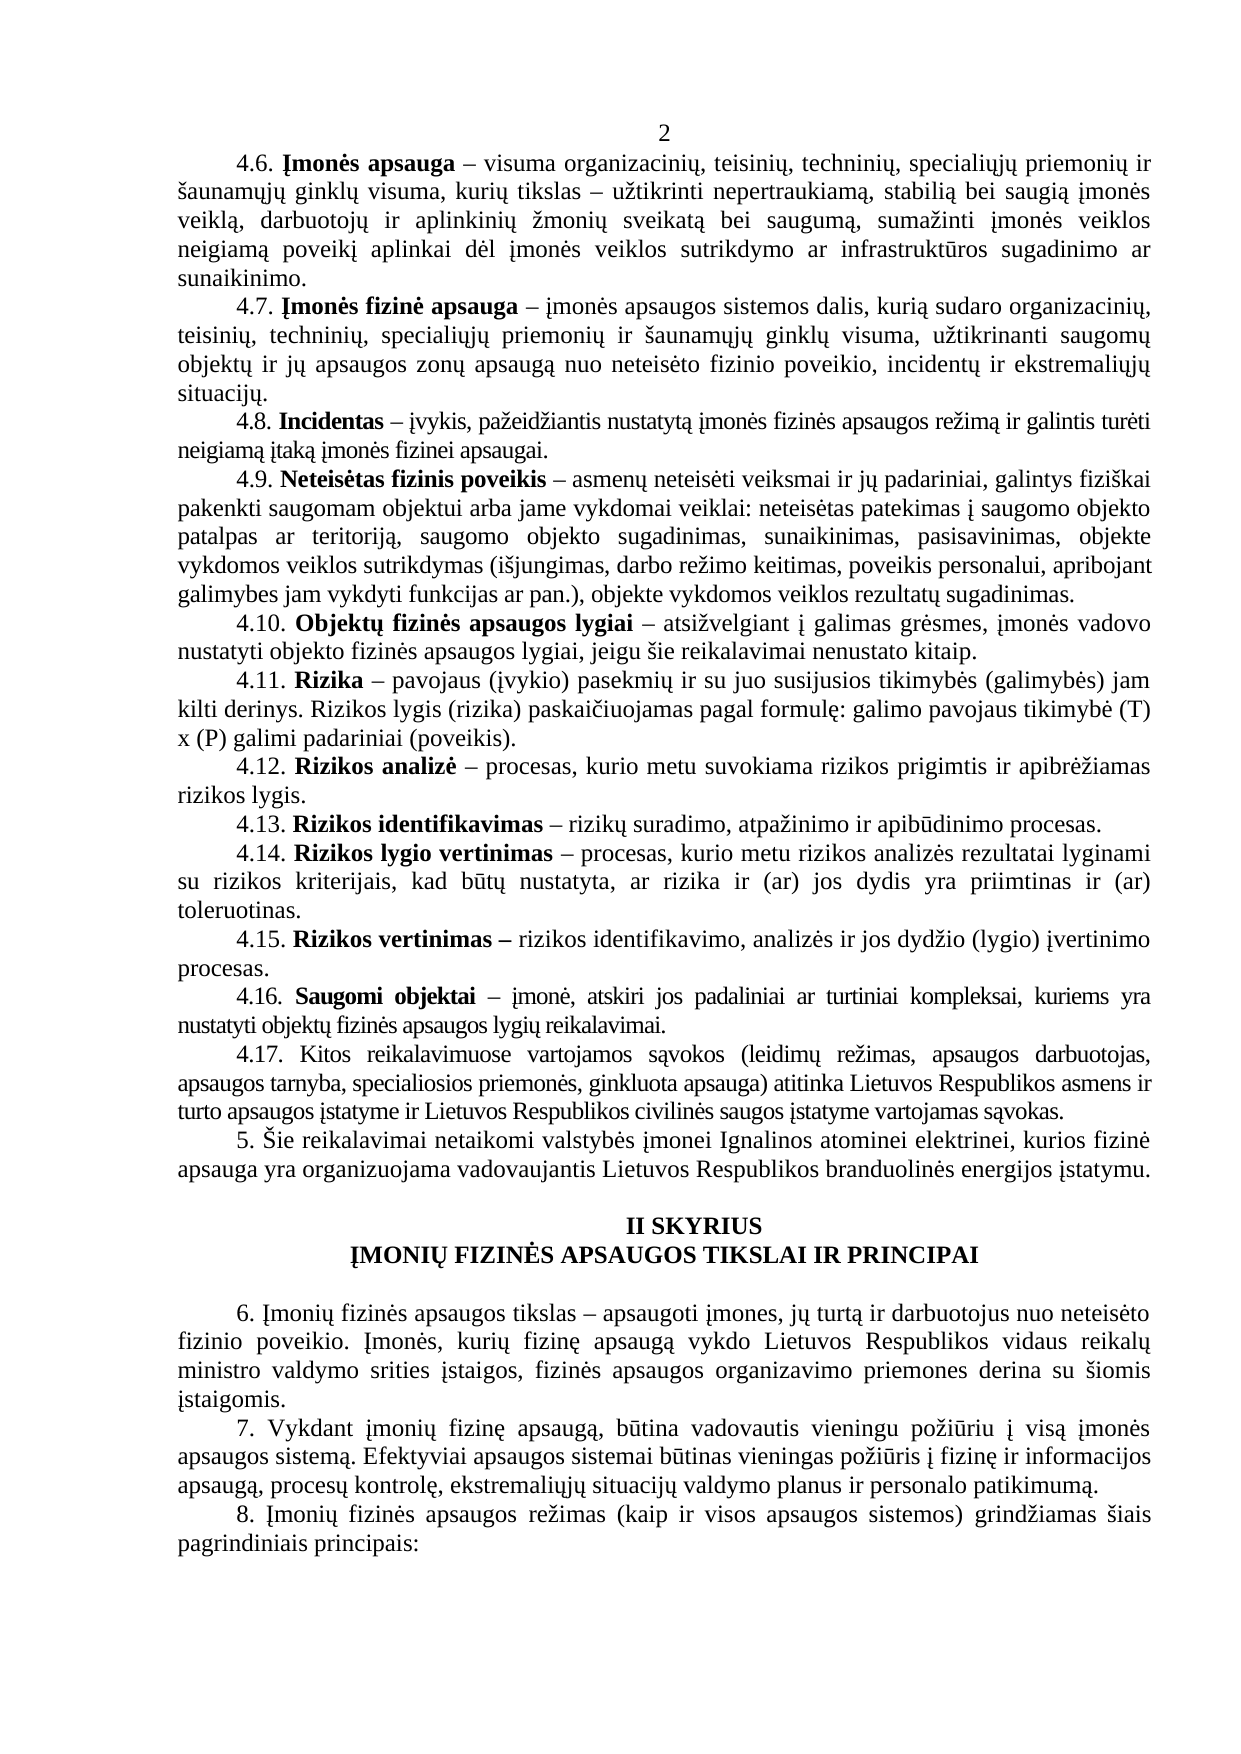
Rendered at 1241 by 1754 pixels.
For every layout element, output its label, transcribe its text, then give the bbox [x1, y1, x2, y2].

text 6. Įmonių fizinės apsaugos tikslas – apsaugoti įmones, jų turtą ir darbuotojus nuo neteisėto fizinio poveikio. Įmonės, kurių fizinę apsaugą vykdo Lietuvos Respublikos vidaus reikalų ministro valdymo srities įstaigos, fizinės apsaugos organizavimo priemones derina su šiomis įstaigomis. [177, 1298, 1152, 1413]
text 4.15. Rizikos vertinimas – rizikos identifikavimo, analizės ir jos dydžio (lygio) įvertinimo procesas. [177, 924, 1152, 981]
text 4.13. Rizikos identifikavimas – rizikų suradimo, atpažinimo ir apibūdinimo procesas. [177, 809, 1152, 838]
text II SKYRIUS [177, 1211, 1152, 1240]
text 4.9. Neteisėtas fizinis poveikis – asmenų neteisėti veiksmai ir jų padariniai, galintys fiziškai pakenkti saugomam objektui arba jame vykdomai veiklai: neteisėtas patekimas į saugomo objekto patalpas ar teritoriją, saugomo objekto sugadinimas, sunaikinimas, pasisavinimas, objekte vykdomos veiklos sutrikdymas (išjungimas, darbo režimo keitimas, poveikis personalui, apribojant galimybes jam vykdyti funkcijas ar pan.), objekte vykdomos veiklos rezultatų sugadinimas. [177, 464, 1152, 608]
text 4.6. Įmonės apsauga – visuma organizacinių, teisinių, techninių, specialiųjų priemonių ir šaunamųjų ginklų visuma, kurių tikslas – užtikrinti nepertraukiamą, stabilią bei saugią įmonės veiklą, darbuotojų ir aplinkinių žmonių sveikatą bei saugumą, sumažinti įmonės veiklos neigiamą poveikį aplinkai dėl įmonės veiklos sutrikdymo ar infrastruktūros sugadinimo ar sunaikinimo. [177, 148, 1152, 291]
text 4.8. Incidentas – įvykis, pažeidžiantis nustatytą įmonės fizinės apsaugos režimą ir galintis turėti neigiamą įtaką įmonės fizinei apsaugai. [177, 406, 1152, 464]
text 5. Šie reikalavimai netaikomi valstybės įmonei Ignalinos atominei elektrinei, kurios fizinė apsauga yra organizuojama vadovaujantis Lietuvos Respublikos branduolinės energijos įstatymu. [177, 1125, 1152, 1183]
text 4.16. Saugomi objektai – įmonė, atskiri jos padaliniai ar turtiniai kompleksai, kuriems yra nustatyti objektų fizinės apsaugos lygių reikalavimai. [177, 981, 1152, 1039]
text 4.17. Kitos reikalavimuose vartojamos sąvokos (leidimų režimas, apsaugos darbuotojas, apsaugos tarnyba, specialiosios priemonės, ginkluota apsauga) atitinka Lietuvos Respublikos asmens ir turto apsaugos įstatyme ir Lietuvos Respublikos civilinės saugos įstatyme vartojamas sąvokas. [177, 1039, 1152, 1125]
text 4.7. Įmonės fizinė apsauga – įmonės apsaugos sistemos dalis, kurią sudaro organizacinių, teisinių, techninių, specialiųjų priemonių ir šaunamųjų ginklų visuma, užtikrinanti saugomų objektų ir jų apsaugos zonų apsaugą nuo neteisėto fizinio poveikio, incidentų ir ekstremaliųjų situacijų. [177, 291, 1152, 406]
text ĮMONIŲ FIZINĖS apSAUGOS TIKSLAI IR PRINCIPAI [177, 1240, 1152, 1269]
text 4.10. Objektų fizinės apsaugos lygiai – atsižvelgiant į galimas grėsmes, įmonės vadovo nustatyti objekto fizinės apsaugos lygiai, jeigu šie reikalavimai nenustato kitaip. [177, 608, 1152, 665]
text 7. Vykdant įmonių fizinę apsaugą, būtina vadovautis vieningu požiūriu į visą įmonės apsaugos sistemą. Efektyviai apsaugos sistemai būtinas vieningas požiūris į fizinę ir informacijos apsaugą, procesų kontrolę, ekstremaliųjų situacijų valdymo planus ir personalo patikimumą. [177, 1413, 1152, 1499]
text 4.14. Rizikos lygio vertinimas – procesas, kurio metu rizikos analizės rezultatai lyginami su rizikos kriterijais, kad būtų nustatyta, ar rizika ir (ar) jos dydis yra priimtinas ir (ar) toleruotinas. [177, 838, 1152, 924]
text 8. Įmonių fizinės apsaugos režimas (kaip ir visos apsaugos sistemos) grindžiamas šiais pagrindiniais principais: [177, 1499, 1152, 1556]
text 4.12. Rizikos analizė – procesas, kurio metu suvokiama rizikos prigimtis ir apibrėžiamas rizikos lygis. [177, 751, 1152, 809]
text 4.11. Rizika – pavojaus (įvykio) pasekmių ir su juo susijusios tikimybės (galimybės) jam kilti derinys. Rizikos lygis (rizika) paskaičiuojamas pagal formulę: galimo pavojaus tikimybė (T) x (P) galimi padariniai (poveikis). [177, 665, 1152, 751]
